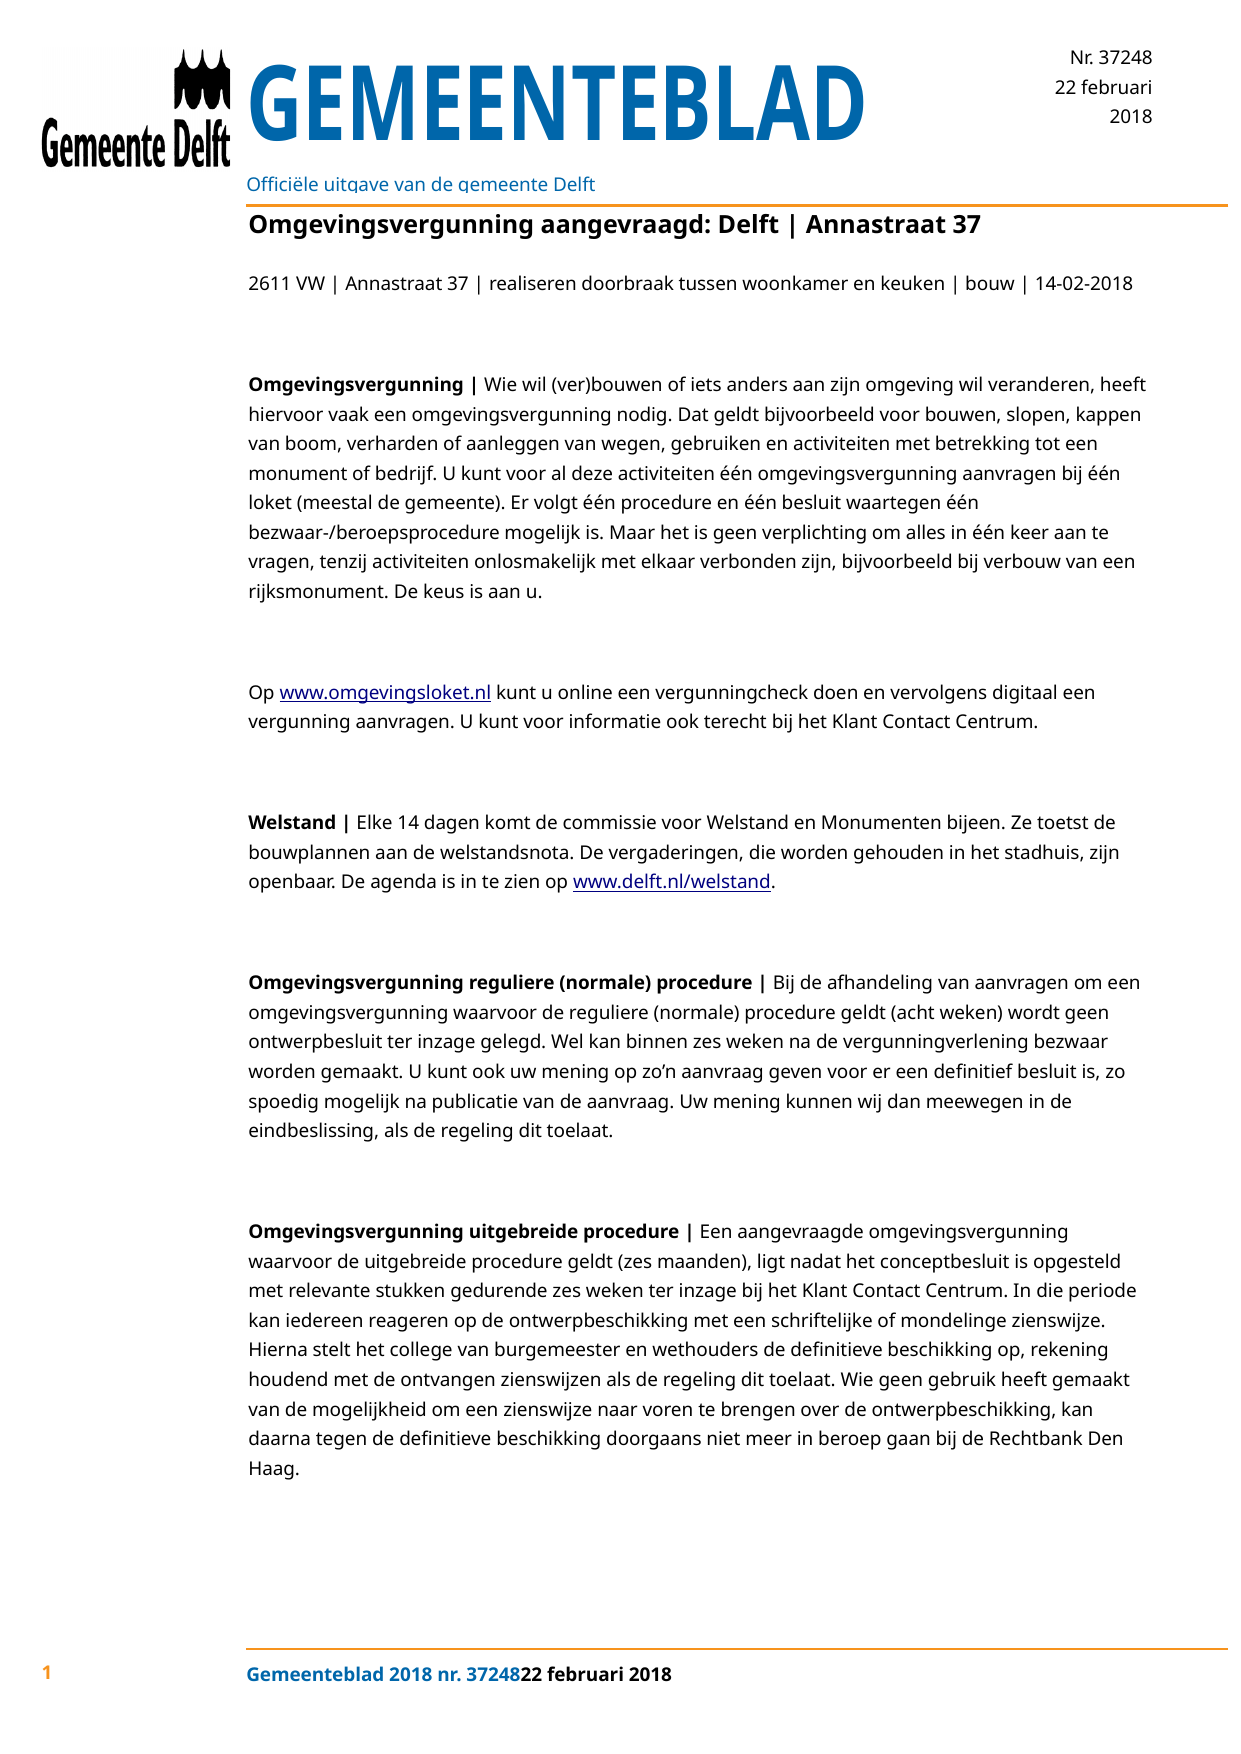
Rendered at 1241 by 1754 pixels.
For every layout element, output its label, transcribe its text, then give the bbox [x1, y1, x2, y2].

text Welstand | Elke 14 dagen komt de commissie voor Welstand en Monumenten bijeen. Ze toetst de bouwplannen aan de welstandsnota. De vergaderingen, die worden gehouden in het stadhuis, zijn openbaar. De agenda is in te zien op www.delft.nl/welstand. [248, 809, 1152, 894]
text Omgevingsvergunning aangevraagd: Delft | Annastraat 37 [248, 207, 1152, 241]
picture [41, 47, 231, 172]
text Omgevingsvergunning | Wie wil (ver)bouwen of iets anders aan zijn omgeving wil veranderen, heeft hiervoor vaak een omgevingsvergunning nodig. Dat geldt bijvoorbeeld voor bouwen, slopen, kappen van boom, verharden of aanleggen van wegen, gebruiken en activiteiten met betrekking tot een monument of bedrijf. U kunt voor al deze activiteiten één omgevingsvergunning aanvragen bij één loket (meestal de gemeente). Er volgt één procedure en één besluit waartegen één bezwaar-/beroepsprocedure mogelijk is. Maar het is geen verplichting om alles in één keer aan te vragen, tenzij activiteiten onlosmakelijk met elkaar verbonden zijn, bijvoorbeeld bij verbouw van een rijksmonument. De keus is aan u. [248, 371, 1152, 604]
text Omgevingsvergunning uitgebreide procedure | Een aangevraagde omgevingsvergunning waarvoor de uitgebreide procedure geldt (zes maanden), ligt nadat het conceptbesluit is opgesteld met relevante stukken gedurende zes weken ter inzage bij het Klant Contact Centrum. In die periode kan iedereen reageren op de ontwerpbeschikking met een schriftelijke of mondelinge zienswijze. Hierna stelt het college van burgemeester en wethouders de definitieve beschikking op, rekening houdend met de ontvangen zienswijzen als de regeling dit toelaat. Wie geen gebruik heeft gemaakt van de mogelijkheid om een zienswijze naar voren te brengen over de ontwerpbeschikking, kan daarna tegen de definitieve beschikking doorgaans niet meer in beroep gaan bij de Rechtbank Den Haag. [248, 1218, 1152, 1481]
text Op www.omgevingsloket.nl kunt u online een vergunningcheck doen en vervolgens digitaal een vergunning aanvragen. U kunt voor informatie ook terecht bij het Klant Contact Centrum. [248, 679, 1152, 734]
text 2611 VW | Annastraat 37 | realiseren doorbraak tussen woonkamer en keuken | bouw | 14-02-2018 [248, 270, 1152, 296]
text Omgevingsvergunning reguliere (normale) procedure | Bij de afhandeling van aanvragen om een omgevingsvergunning waarvoor de reguliere (normale) procedure geldt (acht weken) wordt geen ontwerpbesluit ter inzage gelegd. Wel kan binnen zes weken na de vergunningverlening bezwaar worden gemaakt. U kunt ook uw mening op zo’n aanvraag geven voor er een definitief besluit is, zo spoedig mogelijk na publicatie van de aanvraag. Uw mening kunnen wij dan meewegen in de eindbeslissing, als de regeling dit toelaat. [248, 969, 1152, 1143]
